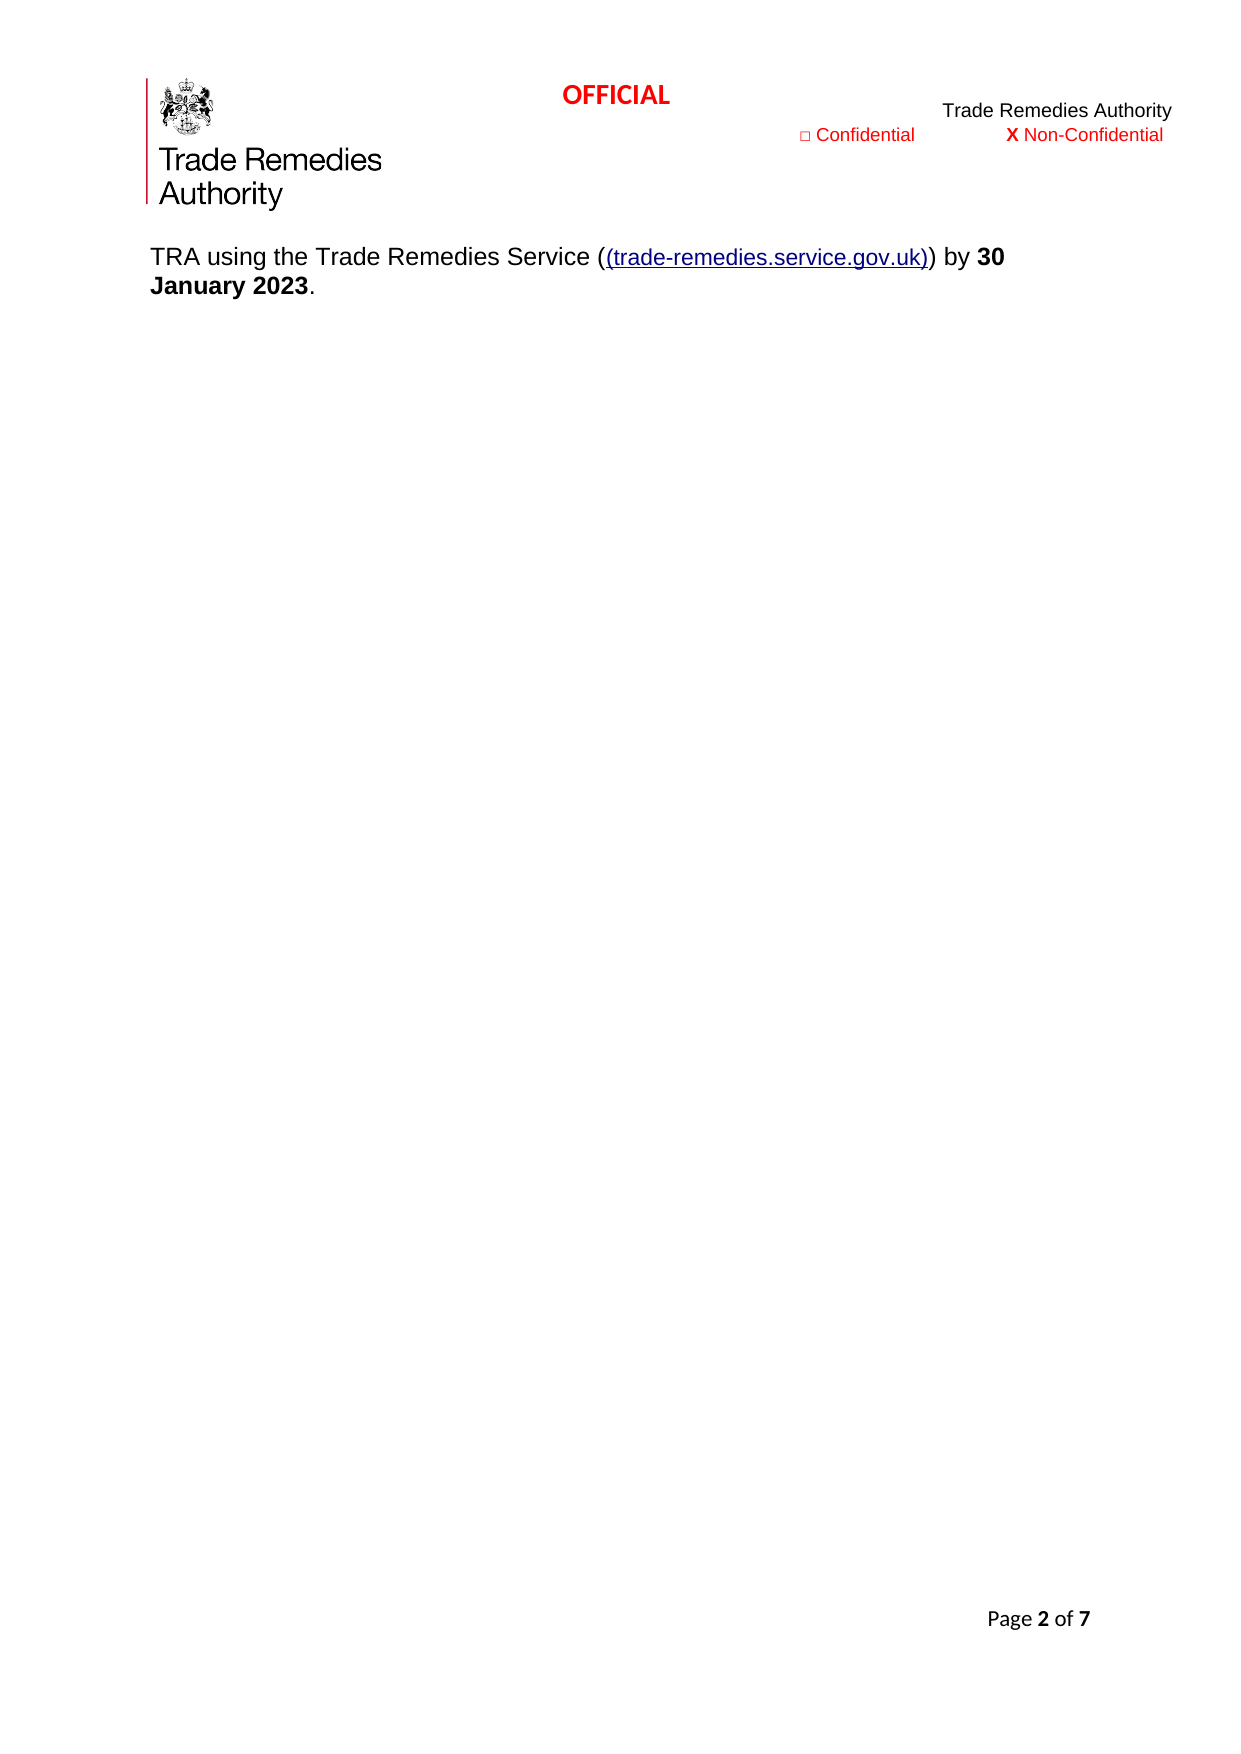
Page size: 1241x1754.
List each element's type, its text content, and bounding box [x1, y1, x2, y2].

text TRA using the Trade Remedies Service ((trade-remedies.service.gov.uk)) by 30 January 2023. [150, 242, 1090, 300]
